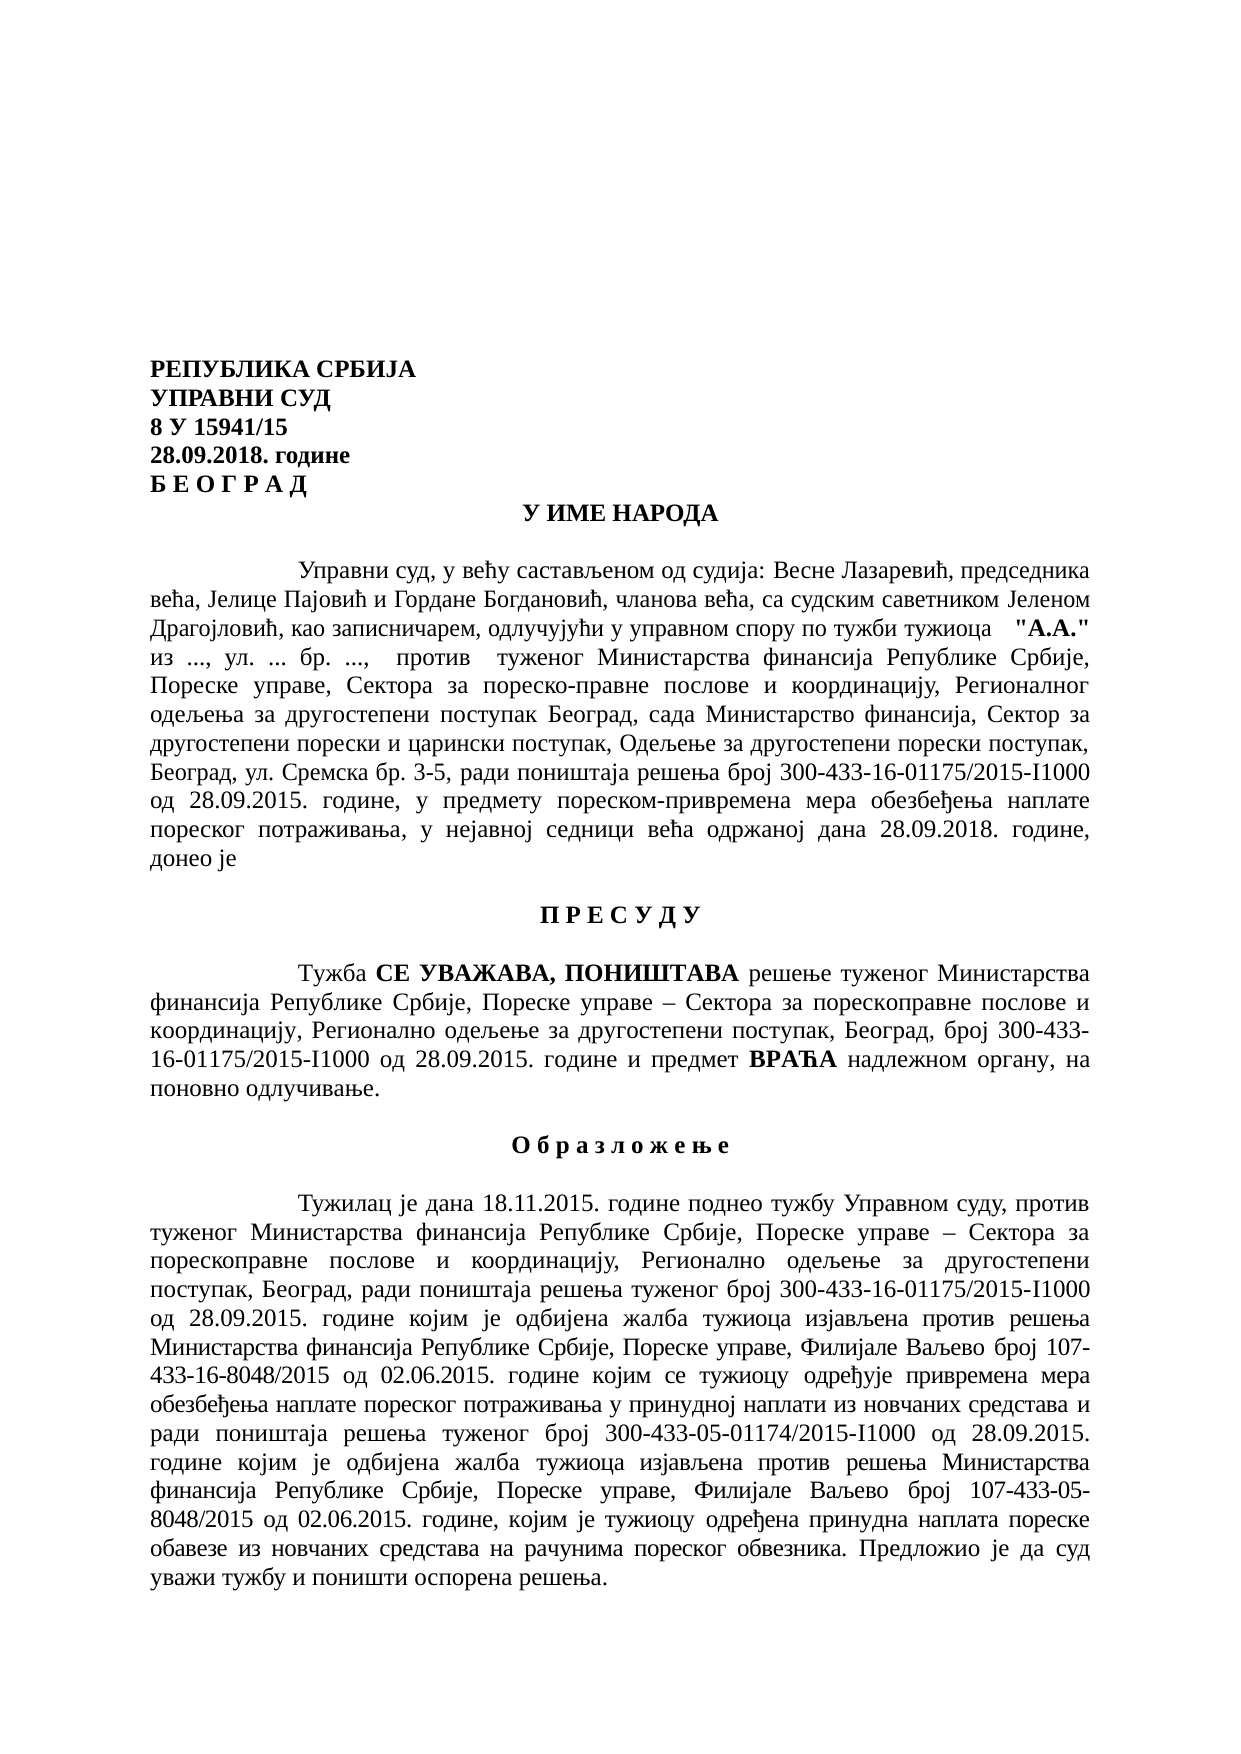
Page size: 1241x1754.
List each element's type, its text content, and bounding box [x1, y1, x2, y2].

text УПРАВНИ СУД [150, 383, 1090, 412]
text Тужилац је дана 18.11.2015. године поднео тужбу Управном суду, против туженог Министарства финансија Републике Србије, Пореске управе – Сектора за порескоправне послове и координацију, Регионално одељење за другостепени поступак, Београд, ради поништаја решења туженог број 300-433-16-01175/2015-I1000 од 28.09.2015. године којим је одбијена жалба тужиоца изјављена против решења Министарства финансија Републике Србије, Пореске управе, Филијале Ваљево број 107-433-16-8048/2015 од 02.06.2015. године којим се тужиоцу одређује привремена мера обезбеђења наплате пореског потраживања у принудној наплати из новчаних средстава и ради поништаја решења туженог број 300-433-05-01174/2015-I1000 од 28.09.2015. године којим је одбијена жалба тужиоца изјављена против решења Министарства финансија Републике Србије, Пореске управе, Филијале Ваљево број 107-433-05-8048/2015 од 02.06.2015. године, којим је тужиоцу одређена принудна наплата пореске обавезе из новчаних средстава на рачунима пореског обвезника. Предложио је да суд уважи тужбу и поништи оспорена решења. [150, 1188, 1090, 1590]
text У ИМЕ НАРОДА [150, 498, 1090, 527]
text П Р Е С У Д У [150, 900, 1090, 929]
text Тужба СЕ УВАЖАВА, ПОНИШТАВА решење туженог Министарства финансија Републике Србије, Пореске управе – Сектора за порескоправне послове и координацију, Регионално одељење за другостепени поступак, Београд, број 300-433-16-01175/2015-I1000 од 28.09.2015. године и предмет ВРАЋА надлежном органу, на поновно одлучивање. [150, 958, 1090, 1102]
text Б Е О Г Р А Д [150, 469, 1090, 498]
text Управни суд, у већу састављеном од судија: Весне Лазаревић, председника већа, Јелице Пајовић и Гордане Богдановић, чланова већа, са судским саветником Јеленом Драгојловић, као записничарем, одлучујући у управном спору по тужби тужиоца "A.A." из ..., ул. ... бр. ..., против туженог Министарства финансија Републике Србије, Пореске управе, Сектора за пореско-правне послове и координацију, Регионалног одељења за другостепени поступак Београд, сада Министарство финансија, Сектор за другостепени порески и царински поступак, Одељење за другостепени порески поступак, Београд, ул. Сремска бр. 3-5, ради поништаја решења број 300-433-16-01175/2015-I1000 од 28.09.2015. године, у предмету пореском-привремена мера обезбеђења наплате пореског потраживања, у нејавној седници већа одржаној дана 28.09.2018. године, донео је [150, 555, 1090, 872]
text 8 У 15941/15 [150, 412, 1090, 440]
text РЕПУБЛИКА СРБИЈА [150, 148, 1090, 383]
text О б р а з л о ж е њ е [150, 1130, 1090, 1159]
text 28.09.2018. године [150, 440, 1090, 469]
